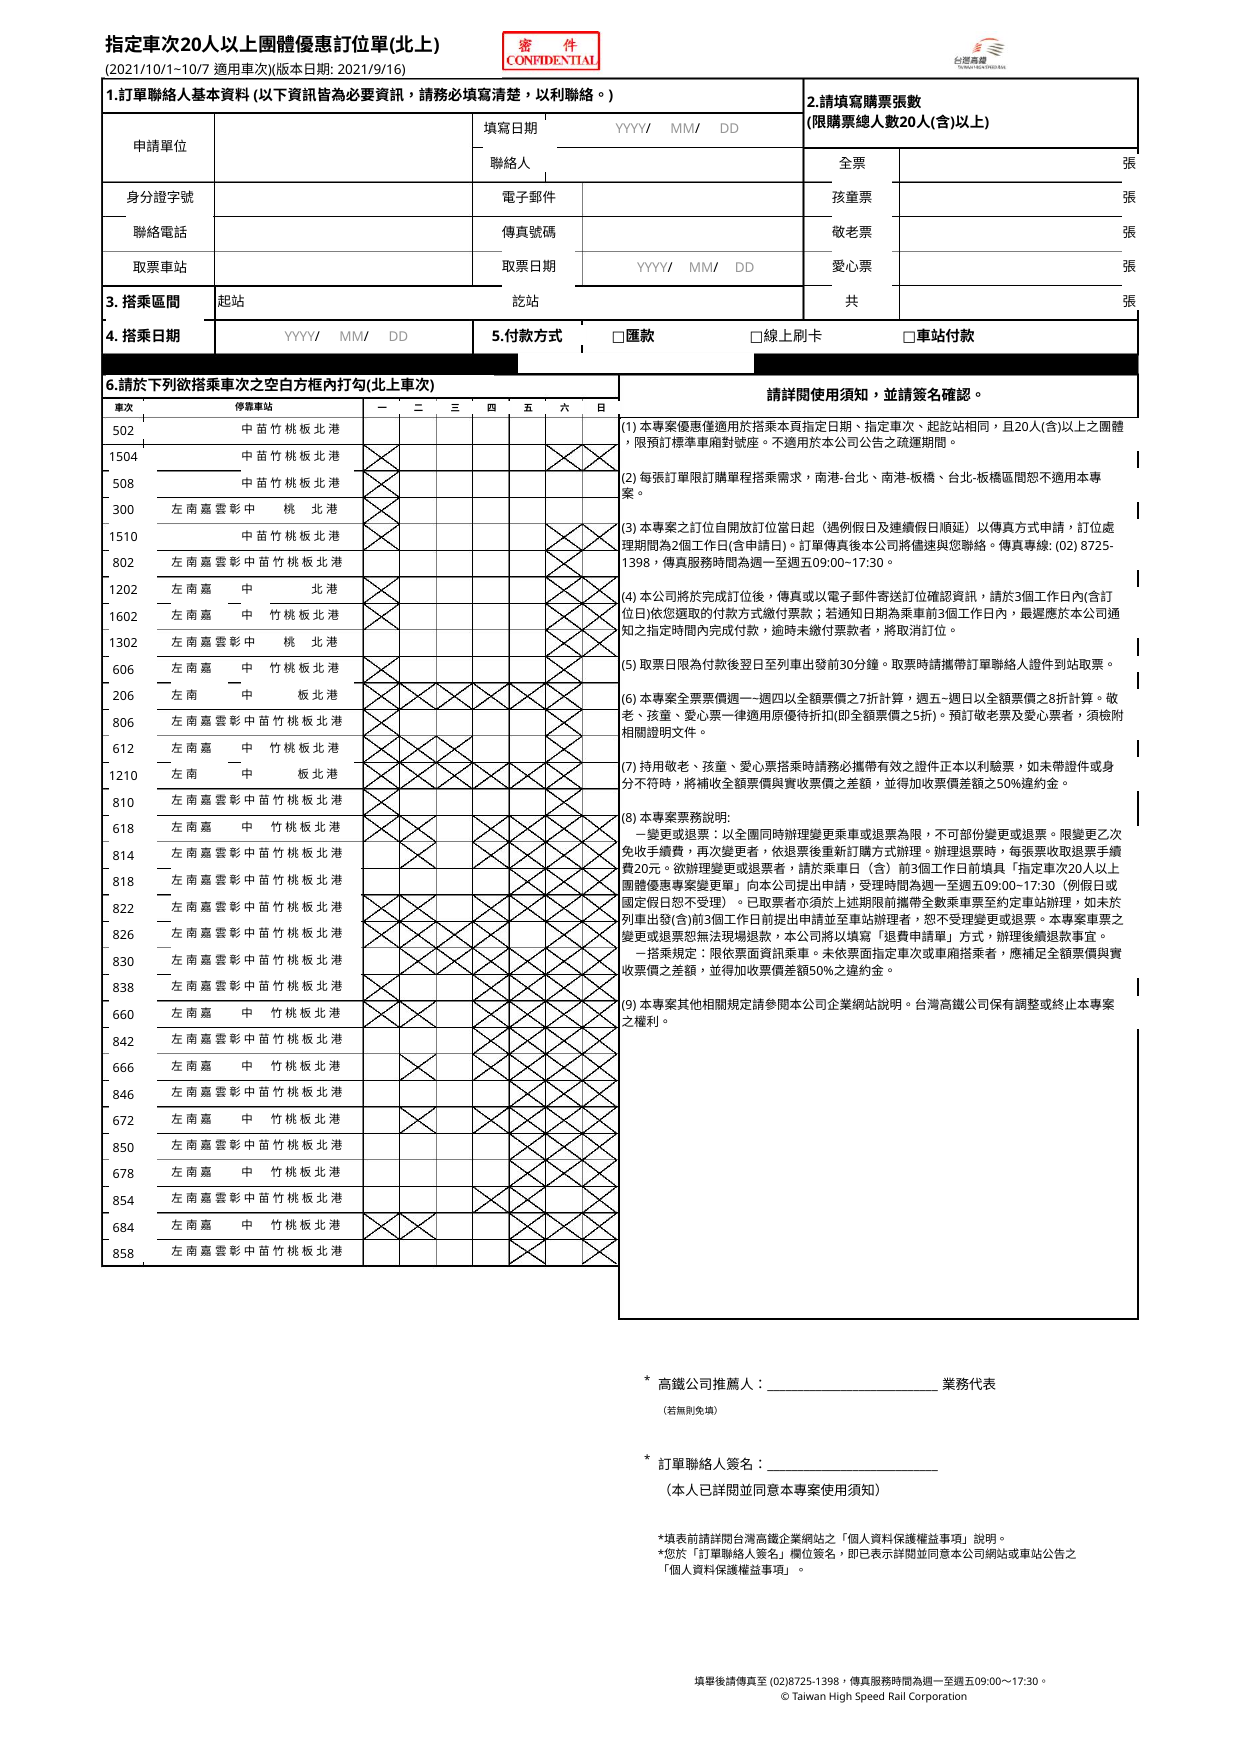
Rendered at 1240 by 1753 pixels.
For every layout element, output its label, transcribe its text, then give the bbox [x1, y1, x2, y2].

text 中 [241, 767, 269, 782]
text (4) 本公司將於完成訂位後，傳真或以電子郵件寄送訂位確認資訊，請於3個工作日內(含訂 [621, 587, 1206, 604]
text 中 [241, 1005, 270, 1020]
text YYYY/ MM/ DD [637, 258, 777, 276]
text 206 [112, 687, 157, 704]
text 中 苗 竹 桃 板 北 港 [241, 448, 354, 463]
text 中 [241, 661, 269, 676]
text 五 [523, 401, 547, 414]
text 818 [112, 873, 157, 890]
text 826 [112, 926, 157, 943]
text YYYY/ MM/ DD [615, 120, 762, 137]
text (1) 本專案優惠僅適用於搭乘本頁指定日期、指定車次、起訖站相同，且20人(含)以上之團體 [621, 418, 1212, 434]
text 左 南 [171, 767, 228, 782]
text 1.訂單聯絡人基本資料 (以下資訊皆為必要資訊，請務必填寫清楚，以利聯絡。) [106, 84, 706, 104]
text 左 南 嘉 雲 彰 中 苗 竹 桃 板 北 港 [171, 952, 361, 967]
text 取票車站 [133, 258, 206, 276]
text 竹 桃 板 北 港 [269, 661, 354, 676]
text 免收手續費，再次變更者，依退票後重新訂購方式辦理。辦理退票時，每張票收取退票手續 [621, 842, 1211, 859]
text 左 南 嘉 [171, 661, 228, 676]
text 團體優惠專案變更單」向本公司提出申請，受理時間為週一至週五09:00~17:30（例假日或 [621, 876, 1211, 893]
text 854 [112, 1192, 157, 1209]
text 取票日期 [502, 258, 575, 275]
text 共 [845, 292, 892, 310]
text 張 [1122, 292, 1156, 310]
text 1602 [109, 607, 157, 624]
text 全票 [838, 154, 892, 172]
text 中 [241, 1058, 270, 1073]
text 6.請於下列欲搭乘車次之空白方框內打勾(北上車次) [106, 375, 494, 395]
text □匯款 [611, 326, 677, 346]
text 612 [112, 740, 157, 757]
text 中 [241, 687, 269, 702]
text 孩童票 [832, 189, 892, 206]
text 660 [112, 1006, 157, 1023]
text * [644, 1451, 666, 1467]
text 理期間為2個工作日(含申請日)。訂單傳真後本公司將儘速與您聯絡。傳真專線: (02) 8725- [621, 536, 1201, 553]
text －搭乘規定：限依票面資訊乘車。未依票面指定車次或車廂搭乘者，應補足全額票價與實 [634, 944, 1211, 961]
text 606 [112, 661, 157, 678]
text 聯絡人 [490, 154, 557, 172]
text 張 [1122, 189, 1156, 206]
text 訖站 [512, 292, 575, 310]
text 位日)依您選取的付款方式繳付票款；若通知日期為乘車前3個工作日內，最遲應於本公司通 [621, 604, 1206, 621]
text 二 [414, 401, 437, 414]
text 收票價之差額，並得加收票價差額50%之違約金。 [621, 961, 1211, 978]
text 中 [241, 1111, 270, 1126]
text －變更或退票：以全團同時辦理變更乘車或退票為限，不可部份變更或退票。限變更乙次 [634, 826, 1211, 842]
text 左 南 嘉 雲 彰 中 苗 竹 桃 板 北 港 [171, 713, 361, 728]
text 敬老票 [832, 223, 892, 241]
text 中 苗 竹 桃 板 北 港 [241, 475, 354, 490]
text 806 [112, 714, 157, 731]
text 中 苗 竹 桃 板 北 港 [241, 422, 354, 437]
text 中 [241, 581, 270, 596]
text 竹 桃 板 北 港 [269, 608, 354, 623]
text 張 [1122, 258, 1156, 275]
text 858 [112, 1245, 157, 1262]
text 814 [112, 847, 157, 863]
text 左 南 嘉 雲 彰 中 苗 竹 桃 板 北 港 [171, 1084, 361, 1099]
text 左 南 嘉 雲 彰 中 苗 竹 桃 板 北 港 [171, 846, 361, 861]
text 842 [112, 1032, 157, 1049]
text 2.請填寫購票張數 [807, 92, 946, 111]
text 填畢後請傳真至 (02)8725-1398，傳真服務時間為週一至週五09:00～17:30。 [694, 1674, 1118, 1688]
text (3) 本專案之訂位自開放訂位當日起（遇例假日及連續假日順延）以傳真方式申請，訂位處 [621, 519, 1201, 536]
text 列車出發(含)前3個工作日前提出申請並至車站辦理者，恕不受理變更或退票。本專案車票之 [621, 911, 1211, 927]
text 板 北 港 [297, 767, 354, 782]
text □車站付款 [902, 327, 996, 346]
text 左 南 嘉 雲 彰 中 [171, 502, 270, 517]
text 填寫日期 [483, 120, 557, 137]
text © Taiwan High Speed Rail Corporation [781, 1689, 1118, 1703]
text 3. 搭乘區間 [106, 291, 204, 311]
text 「個人資料保護權益事項」。 [658, 1562, 1150, 1578]
text 300 [112, 501, 157, 518]
text (限購票總人數20人(含)以上) [807, 111, 1024, 131]
text * [644, 1372, 666, 1387]
text 張 [1122, 154, 1156, 172]
text 高鐵公司推薦人：____________________________ 業務代表 [658, 1375, 1053, 1393]
text 停靠車站 [235, 400, 287, 413]
text 三 [450, 401, 474, 414]
text 1398，傳真服務時間為週一至週五09:00~17:30。 [621, 553, 1201, 570]
text 竹 桃 板 北 港 [270, 819, 361, 834]
text 左 南 嘉 雲 彰 中 苗 竹 桃 板 北 港 [171, 979, 361, 994]
text 竹 桃 板 北 港 [270, 1005, 361, 1020]
text ，限預訂標準車廂對號座。不適用於本公司公告之疏運期間。 [621, 434, 1212, 451]
text 日 [596, 401, 620, 414]
text 費20元。欲辦理變更或退票者，請於乘車日（含）前3個工作日前填具「指定車次20人以上 [621, 859, 1211, 876]
text 左 南 嘉 雲 彰 中 苗 竹 桃 板 北 港 [171, 1137, 361, 1152]
text 508 [112, 475, 157, 492]
text 502 [112, 422, 154, 439]
text 左 南 嘉 雲 彰 中 苗 竹 桃 板 北 港 [171, 1243, 361, 1258]
text 左 南 嘉 雲 彰 中 苗 竹 桃 板 北 港 [171, 554, 361, 569]
text 指定車次20人以上團體優惠訂位單(北上) [105, 31, 502, 56]
text 竹 桃 板 北 港 [270, 1217, 361, 1232]
text 1510 [109, 528, 157, 545]
text 之權利。 [621, 1012, 1200, 1029]
text 老、孩童、愛心票一律適用原優待折扣(即全額票價之5折)。預訂敬老票及愛心票者，須檢附 [621, 706, 1211, 723]
text 850 [112, 1139, 157, 1156]
text 左 南 嘉 雲 彰 中 苗 竹 桃 板 北 港 [171, 872, 361, 887]
text 左 南 嘉 [171, 1111, 241, 1126]
text (5) 取票日限為付款後翌日至列車出發前30分鐘。取票時請攜帶訂單聯絡人證件到站取票。 [621, 656, 1203, 672]
text □線上刷卡 [749, 330, 845, 345]
text 672 [112, 1112, 157, 1129]
text (本公司公告之疏運期間不適用) [518, 353, 754, 373]
text 830 [112, 953, 157, 970]
text YYYY/ MM/ DD [284, 327, 431, 344]
text 左 南 嘉 雲 彰 中 苗 竹 桃 板 北 港 [171, 899, 361, 914]
text 國定假日恕不受理）。已取票者亦須於上述期限前攜帶全數乘車票至約定車站辦理，如未於 [621, 893, 1211, 910]
text 北 港 [311, 502, 354, 517]
text 板 北 港 [297, 687, 354, 702]
text 846 [112, 1086, 157, 1103]
text 中 [241, 1217, 270, 1232]
text 案。 [621, 485, 1190, 502]
text (2021/10/1~10/7 適用車次)(版本日期: 2021/9/16) [105, 59, 502, 78]
text （本人已詳閱並同意本專案使用須知） [658, 1481, 927, 1499]
text 左 南 嘉 [171, 740, 228, 755]
text 申請單位 [133, 137, 206, 155]
text 桃 [283, 634, 311, 649]
text 訂單聯絡人簽名：____________________________ [658, 1454, 985, 1473]
text 中 苗 竹 桃 板 北 港 [241, 528, 354, 543]
text 1210 [109, 767, 157, 784]
text 4. 搭乘日期 [106, 326, 204, 346]
text 中 [241, 740, 269, 755]
text 電子郵件 [502, 189, 575, 206]
text 變更或退票恕無法現場退款，本公司將以填寫「退費申請單」方式，辦理後續退款事宜。 [621, 927, 1211, 944]
text 左 南 嘉 [171, 608, 228, 623]
text 北 港 [311, 581, 354, 596]
text 618 [112, 820, 157, 837]
text 838 [112, 979, 157, 996]
text *您於「訂單聯絡人簽名」欄位簽名，即已表示詳閱並同意本公司網站或車站公告之 [658, 1546, 1150, 1562]
text 竹 桃 板 北 港 [270, 1111, 361, 1126]
text 竹 桃 板 北 港 [270, 1164, 361, 1179]
text 中 [241, 819, 270, 834]
text (8) 本專案票務說明: [621, 808, 751, 825]
text *填表前請詳閱台灣高鐵企業網站之「個人資料保護權益事項」說明。 [658, 1531, 1150, 1546]
text (9) 本專案其他相關規定請參閱本公司企業網站說明。台灣高鐵公司保有調整或終止本專案 [621, 996, 1200, 1012]
text 傳真號碼 [502, 223, 575, 241]
text 起站 [217, 292, 264, 310]
text (6) 本專案全票票價週一~週四以全額票價之7折計算，週五~週日以全額票價之8折計算。敬 [621, 689, 1211, 706]
text 竹 桃 板 北 港 [270, 1058, 361, 1073]
text 中 [241, 1164, 270, 1179]
text 5.付款方式 [492, 325, 586, 345]
text 知之指定時間內完成付款，逾時未繳付票款者，將取消訂位。 [621, 621, 1206, 638]
text （若無則免填） [657, 1404, 738, 1417]
text 1202 [109, 581, 157, 598]
text 左 南 嘉 雲 彰 中 苗 竹 桃 板 北 港 [171, 793, 361, 808]
text 張 [1122, 223, 1156, 241]
text 左 南 嘉 雲 彰 中 苗 竹 桃 板 北 港 [171, 1190, 361, 1205]
text 六 [560, 401, 583, 414]
text 四 [487, 401, 510, 414]
text 相關證明文件。 [621, 723, 1211, 740]
text 684 [112, 1218, 157, 1235]
text 左 南 嘉 雲 彰 中 苗 竹 桃 板 北 港 [171, 926, 361, 941]
text (2) 每張訂單限訂購單程搭乘需求，南港-台北、南港-板橋、台北-板橋區間恕不適用本專 [621, 468, 1190, 485]
text 左 南 嘉 雲 彰 中 苗 竹 桃 板 北 港 [171, 1031, 361, 1046]
text 左 南 嘉 [171, 581, 228, 596]
text 左 南 嘉 [171, 1005, 241, 1020]
text 822 [112, 900, 157, 917]
text 一 [377, 401, 401, 414]
text 1302 [109, 634, 157, 651]
text 802 [112, 554, 157, 571]
text 666 [112, 1059, 157, 1076]
text 身分證字號 [126, 189, 213, 206]
text 愛心票 [832, 258, 892, 275]
text 左 南 嘉 [171, 819, 241, 834]
text 北 港 [311, 634, 354, 649]
text 1504 [109, 448, 157, 465]
text (7) 持用敬老、孩童、愛心票搭乘時請務必攜帶有效之證件正本以利驗票，如未帶證件或身 [621, 757, 1200, 774]
text 竹 桃 板 北 港 [269, 740, 354, 755]
text 桃 [283, 502, 311, 517]
text 810 [112, 793, 157, 810]
text 左 南 嘉 [171, 1164, 241, 1179]
text 中 [241, 608, 269, 623]
text 分不符時，將補收全額票價與實收票價之差額，並得加收票價差額之50%違約金。 [621, 774, 1200, 791]
text 左 南 嘉 [171, 1058, 241, 1073]
text 左 南 嘉 [171, 1217, 241, 1232]
text 車次 [114, 401, 147, 414]
text 聯絡電話 [133, 223, 213, 241]
text 請詳閱使用須知，並請簽名確認。 [766, 385, 1025, 405]
text 左 南 [171, 687, 228, 702]
text 678 [112, 1165, 157, 1182]
text 左 南 嘉 雲 彰 中 [171, 634, 270, 649]
